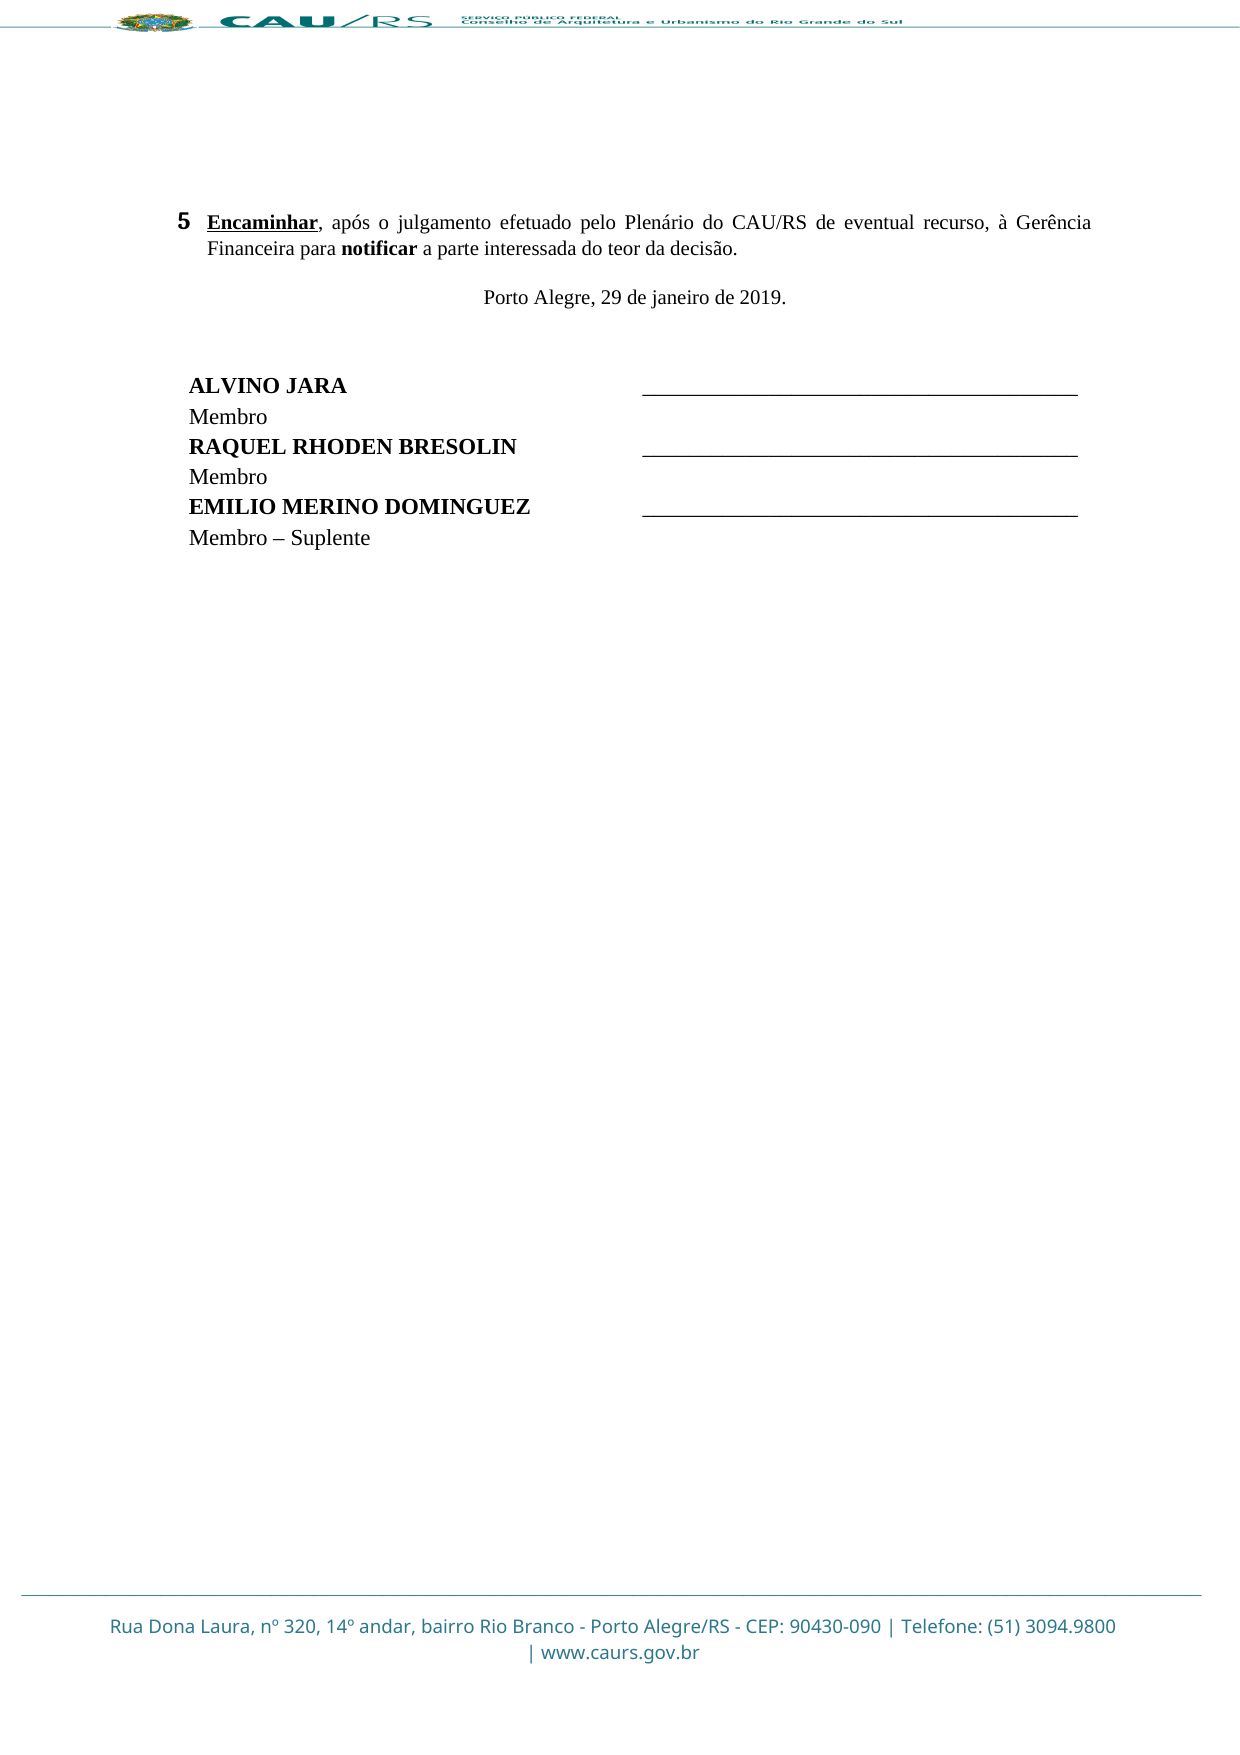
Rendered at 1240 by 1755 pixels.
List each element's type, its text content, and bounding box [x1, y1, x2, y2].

text Porto Alegre, 29 de janeiro de 2019. [177, 284, 1092, 309]
table_header ______________________________________ [631, 373, 1092, 433]
table_cell EMILIO MERINO DOMINGUEZ Membro – Suplente [177, 493, 631, 554]
table_cell ______________________________________ [631, 433, 1092, 493]
table_cell RAQUEL RHODEN BRESOLIN Membro [177, 433, 631, 493]
table_cell ______________________________________ [631, 493, 1092, 554]
list Encaminhar, após o julgamento efetuado pelo Plenário do CAU/RS de eventual recurso, à Gerência Financeira para notificar a parte interessada do teor da decisão. [177, 207, 1092, 259]
table_header ALVINO JARA Membro [177, 373, 631, 433]
